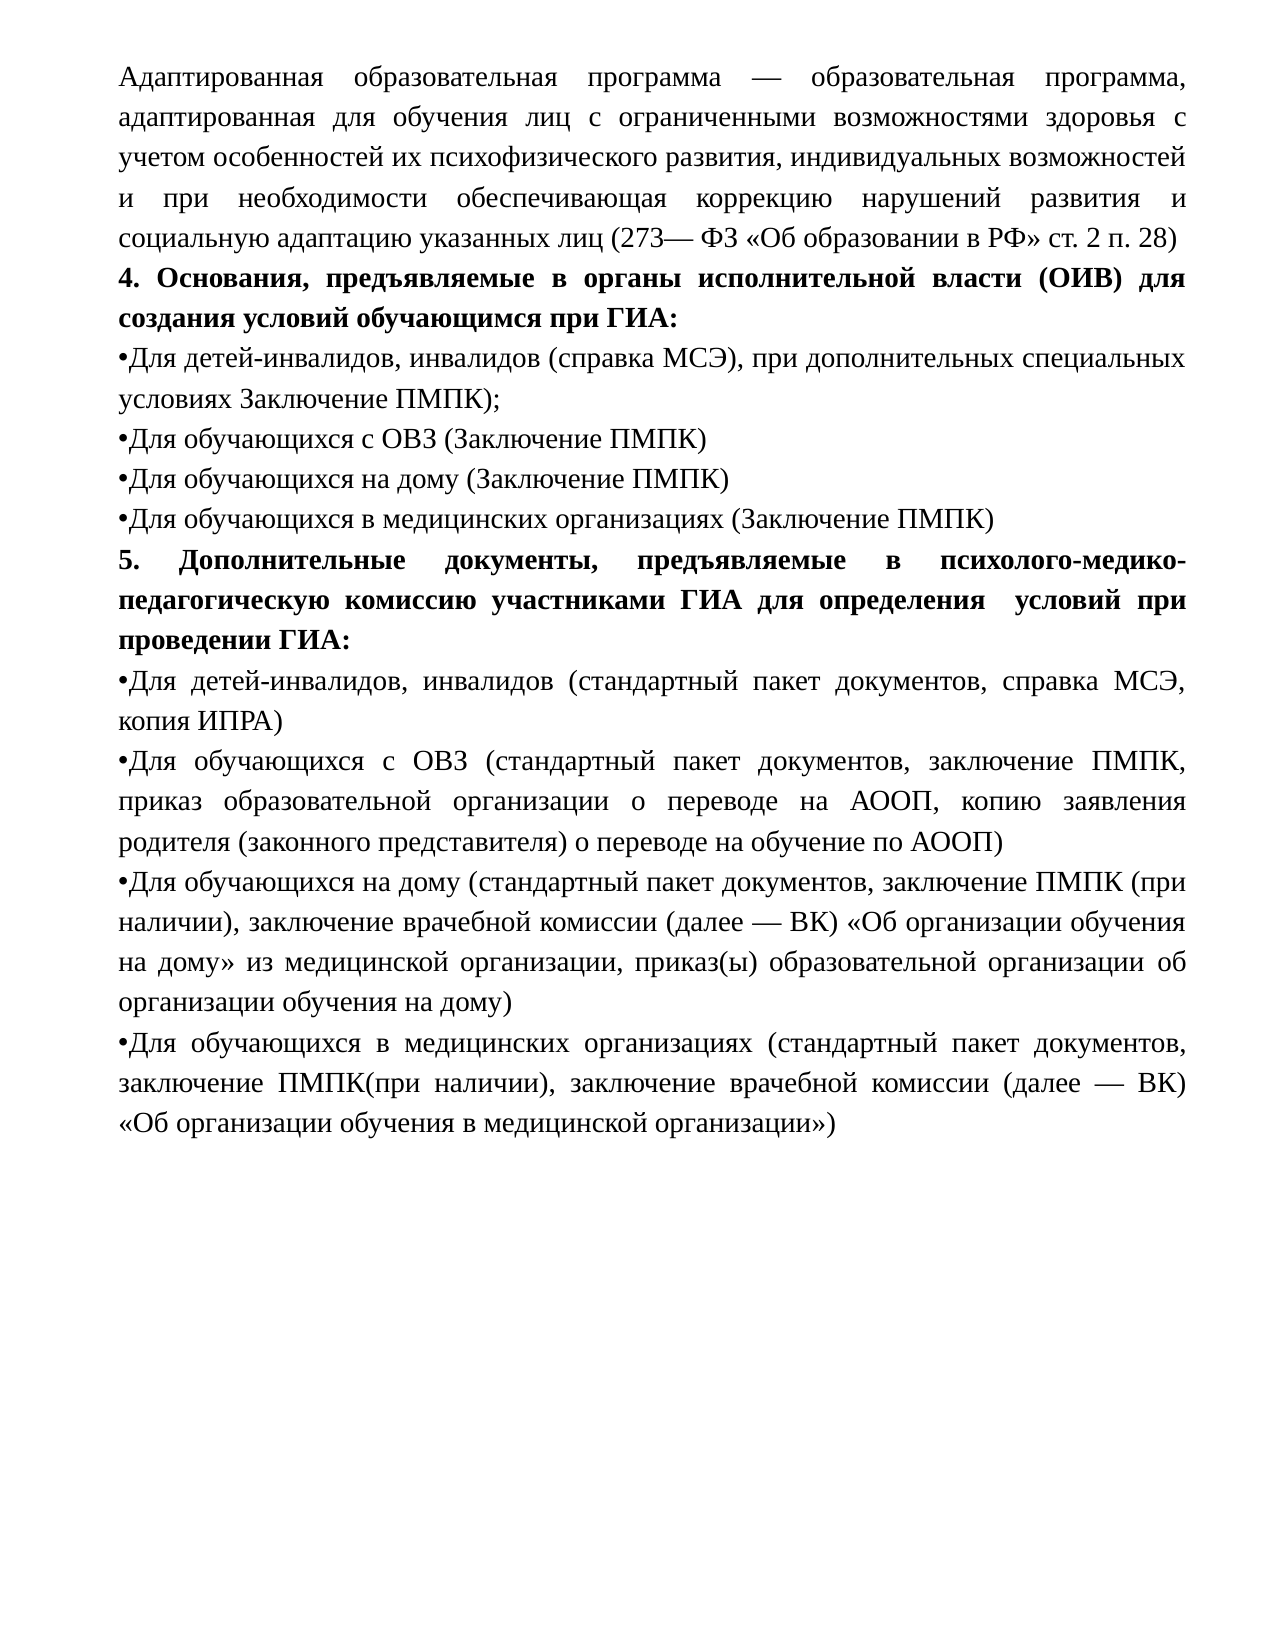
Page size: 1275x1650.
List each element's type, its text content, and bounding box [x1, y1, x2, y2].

text 4. Основания, предъявляемые в органы исполнительной власти (ОИВ) для создания условий обучающимся при ГИА: [118, 260, 1186, 334]
text Адаптированная образовательная программа — образовательная программа, адаптированная для обучения лиц с ограниченными возможностями здоровья с учетом особенностей их психофизического развития, индивидуальных возможностей и при необходимости обеспечивающая коррекцию нарушений развития и социальную адаптацию указанных лиц (273— ФЗ «Об образовании в РФ» ст. 2 п. 28) [118, 59, 1186, 253]
list Для обучающихся на дому (стандартный пакет документов, заключение ПМПК (при наличии), заключение врачебной комиссии (далее — ВК) «Об организации обучения на дому» из медицинской организации, приказ(ы) образовательной организации об организации обучения на дому) [118, 864, 1186, 1018]
list Для обучающихся с ОВЗ (стандартный пакет документов, заключение ПМПК, приказ образовательной организации о переводе на АООП, копию заявления родителя (законного представителя) о переводе на обучение по АООП) [118, 743, 1186, 857]
list Для обучающихся в медицинских организациях (стандартный пакет документов, заключение ПМПК(при наличии), заключение врачебной комиссии (далее — ВК) «Об организации обучения в медицинской организации») [118, 1025, 1186, 1139]
list Для обучающихся в медицинских организациях (Заключение ПМПК) [118, 502, 1186, 535]
list Для обучающихся с ОВЗ (Заключение ПМПК) [118, 421, 1186, 455]
text 5. Дополнительные документы, предъявляемые в психолого-медико-педагогическую комиссию участниками ГИА для определения условий при проведении ГИА: [118, 542, 1186, 656]
list Для детей-инвалидов, инвалидов (справка МСЭ), при дополнительных специальных условиях Заключение ПМПК); [118, 341, 1186, 414]
list Для детей-инвалидов, инвалидов (стандартный пакет документов, справка МСЭ, копия ИПРА) [118, 663, 1186, 736]
list Для обучающихся на дому (Заключение ПМПК) [118, 461, 1186, 495]
